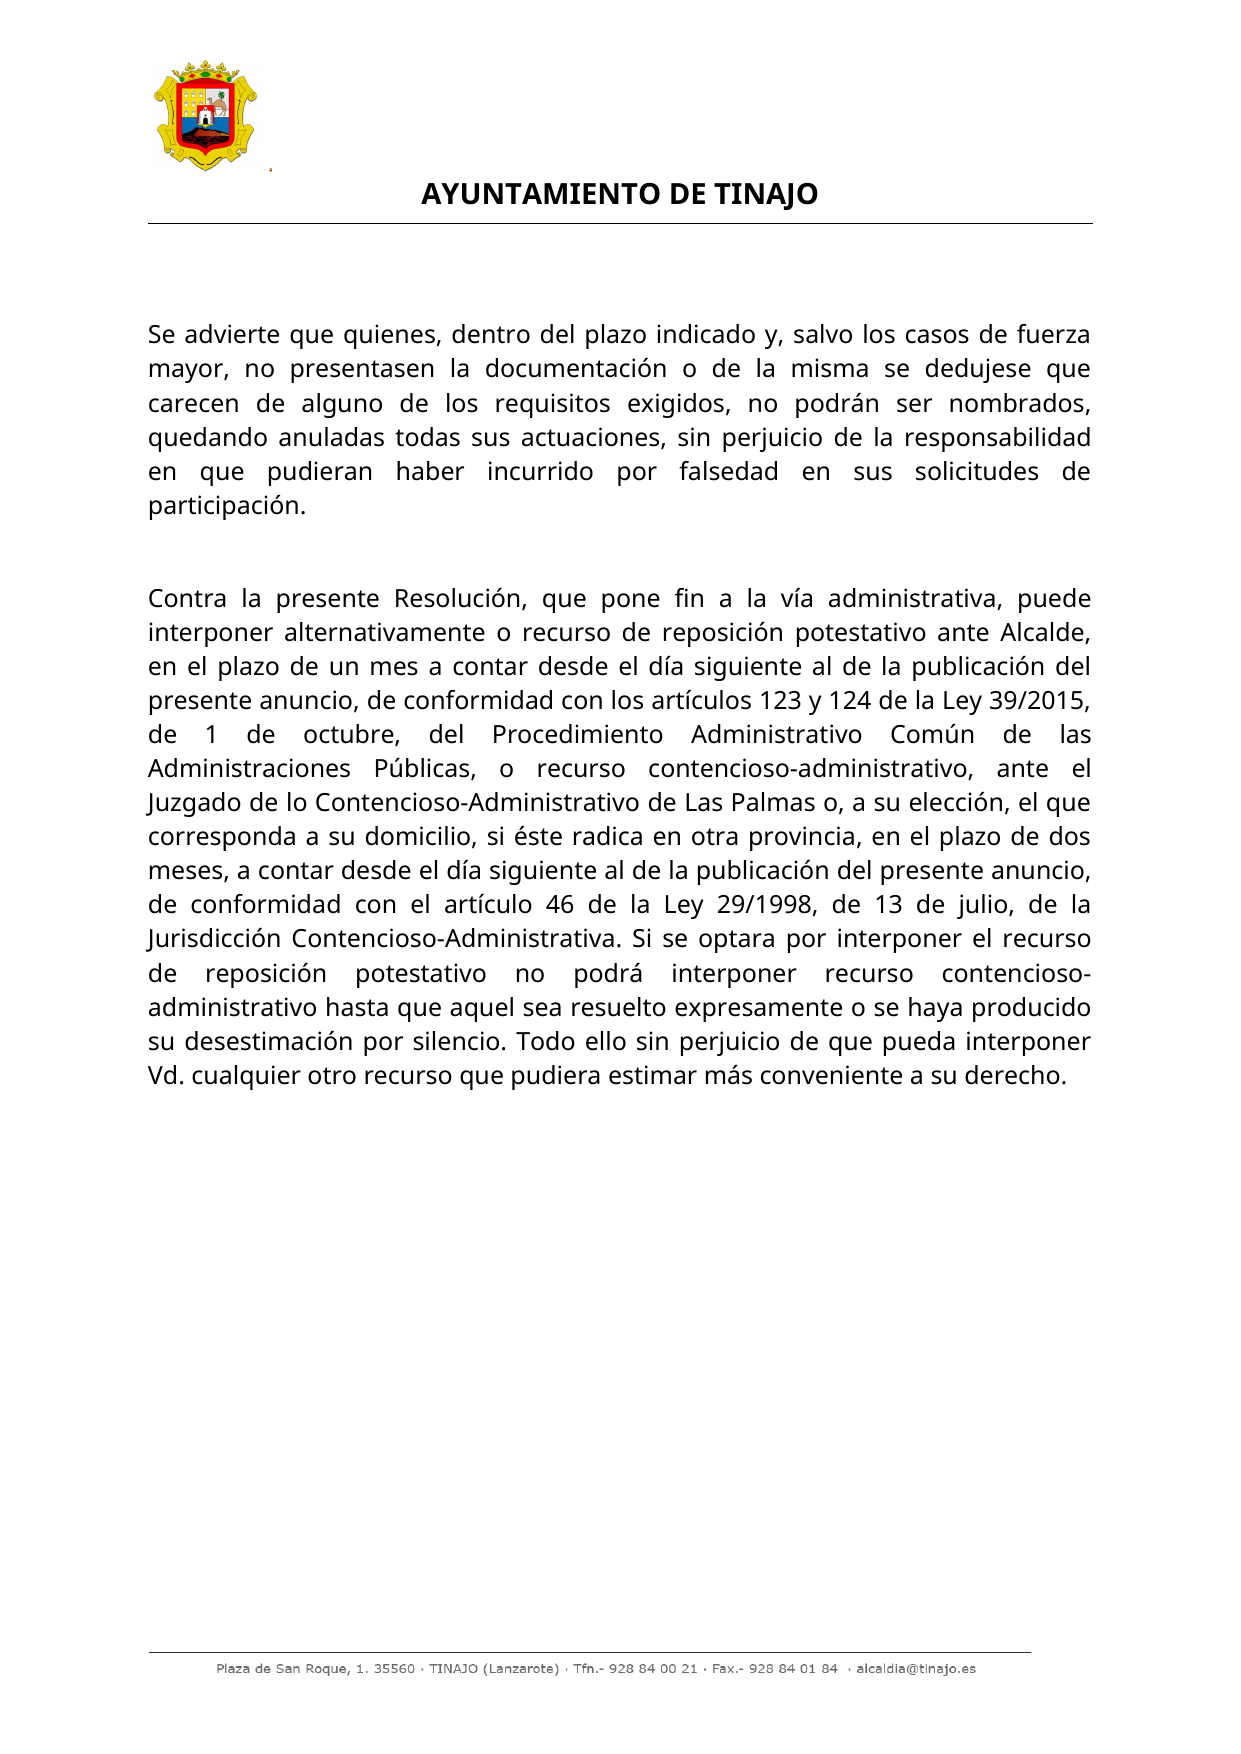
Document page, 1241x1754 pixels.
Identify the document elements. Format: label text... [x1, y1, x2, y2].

text Contra la presente Resolución, que pone fin a la vía administrativa, puede interponer alternativamente o recurso de reposición potestativo ante Alcalde, en el plazo de un mes a contar desde el día siguiente al de la publicación del presente anuncio, de conformidad con los artículos 123 y 124 de la Ley 39/2015, de 1 de octubre, del Procedimiento Administrativo Común de las Administraciones Públicas, o recurso contencioso-administrativo, ante el Juzgado de lo Contencioso-Administrativo de Las Palmas o, a su elección, el que corresponda a su domicilio, si éste radica en otra provincia, en el plazo de dos meses, a contar desde el día siguiente al de la publicación del presente anuncio, de conformidad con el artículo 46 de la Ley 29/1998, de 13 de julio, de la Jurisdicción Contencioso-Administrativa. Si se optara por interponer el recurso de reposición potestativo no podrá interponer recurso contencioso-administrativo hasta que aquel sea resuelto expresamente o se haya producido su desestimación por silencio. Todo ello sin perjuicio de que pueda interponer Vd. cualquier otro recurso que pudiera estimar más conveniente a su derecho. [148, 581, 1093, 1091]
picture [149, 60, 261, 172]
text Se advierte que quienes, dentro del plazo indicado y, salvo los casos de fuerza mayor, no presentasen la documentación o de la misma se dedujese que carecen de alguno de los requisitos exigidos, no podrán ser nombrados, quedando anuladas todas sus actuaciones, sin perjuicio de la responsabilidad en que pudieran haber incurrido por falsedad en sus solicitudes de participación. [148, 317, 1093, 521]
picture [149, 1652, 1031, 1694]
